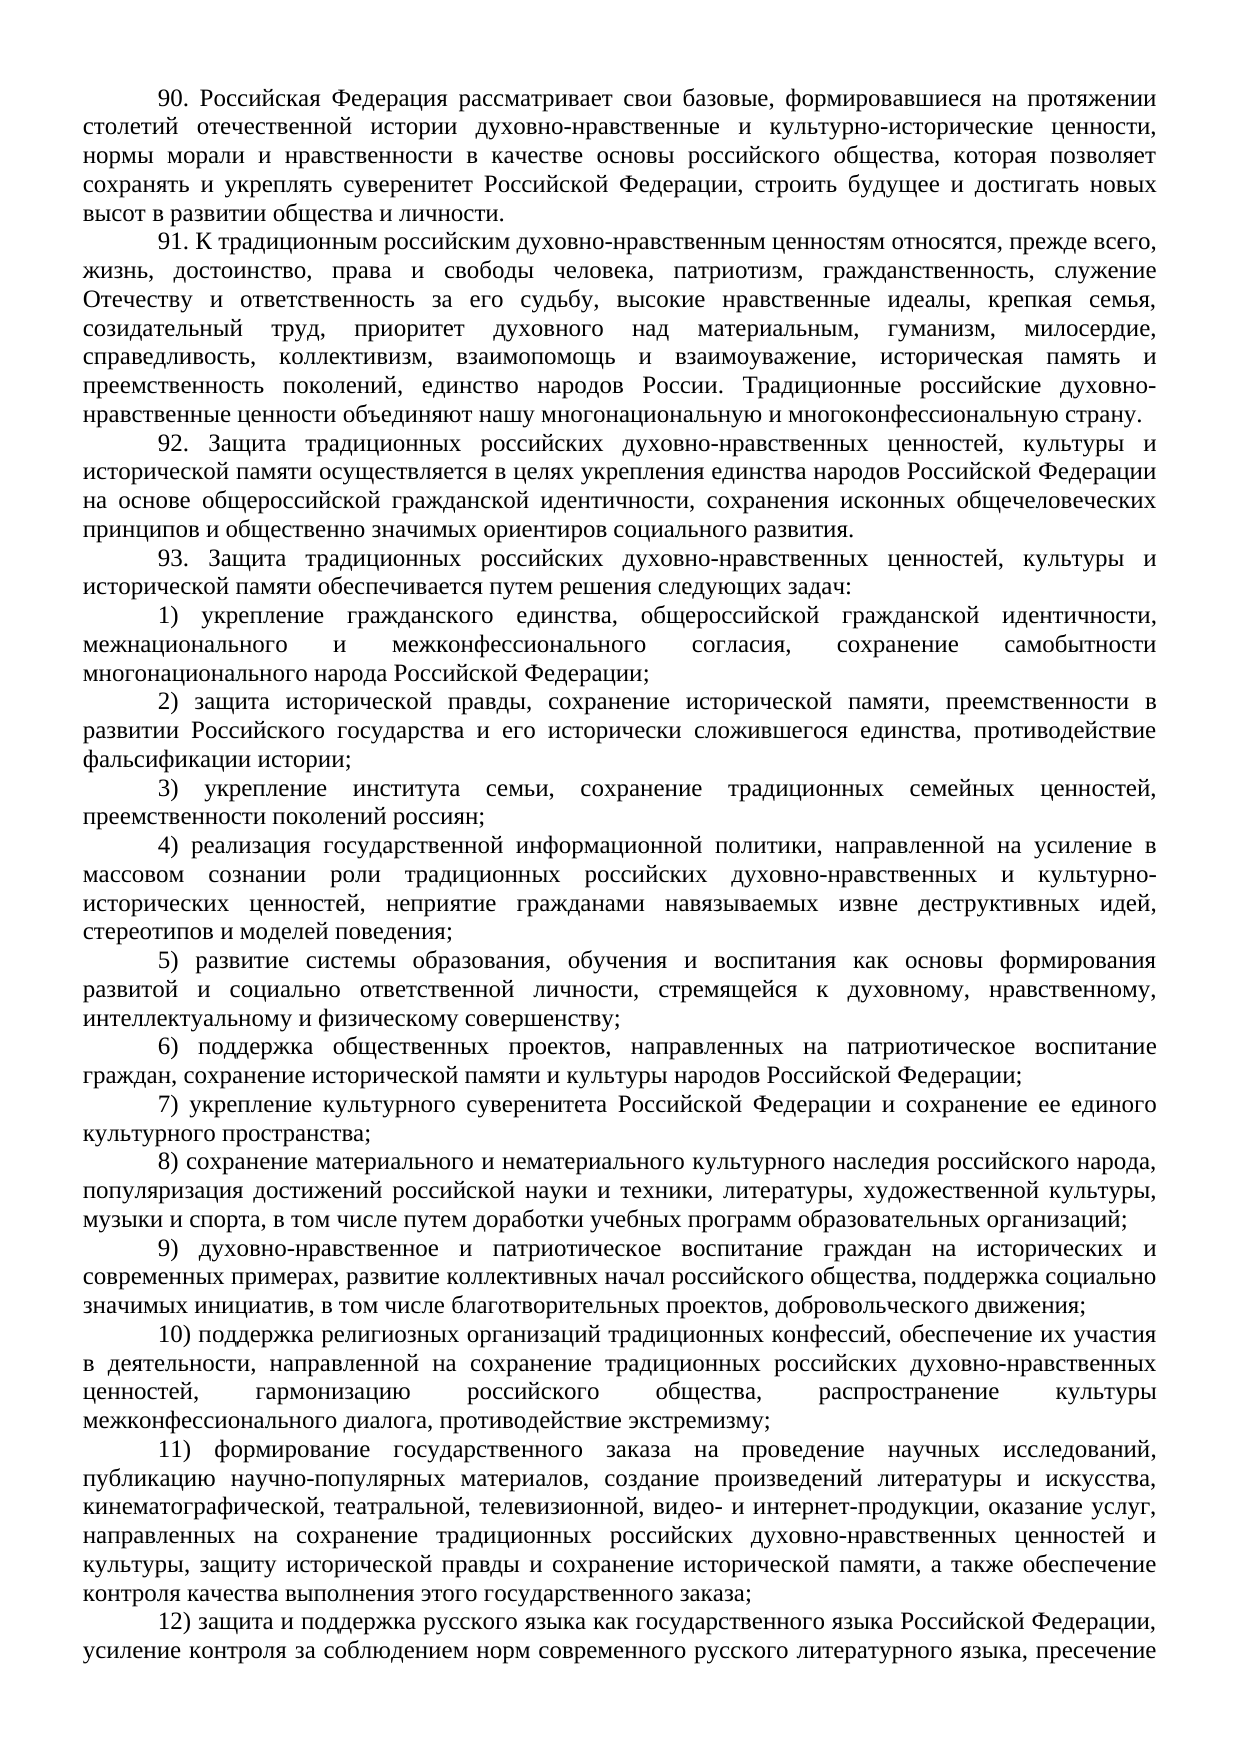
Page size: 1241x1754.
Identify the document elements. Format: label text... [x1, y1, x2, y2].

text 6) поддержка общественных проектов, направленных на патриотическое воспитание граждан, сохранение исторической памяти и культуры народов Российской Федерации; [83, 1031, 1157, 1089]
text 2) защита исторической правды, сохранение исторической памяти, преемственности в развитии Российского государства и его исторически сложившегося единства, противодействие фальсификации истории; [83, 686, 1157, 773]
text 8) сохранение материального и нематериального культурного наследия российского народа, популяризация достижений российской науки и техники, литературы, художественной культуры, музыки и спорта, в том числе путем доработки учебных программ образовательных организаций; [83, 1146, 1157, 1233]
text 7) укрепление культурного суверенитета Российской Федерации и сохранение ее единого культурного пространства; [83, 1089, 1157, 1146]
text 12) защита и поддержка русского языка как государственного языка Российской Федерации, усиление контроля за соблюдением норм современного русского литературного языка, пресечение [83, 1606, 1157, 1664]
text 3) укрепление института семьи, сохранение традиционных семейных ценностей, преемственности поколений россиян; [83, 773, 1157, 830]
text 93. Защита традиционных российских духовно-нравственных ценностей, культуры и исторической памяти обеспечивается путем решения следующих задач: [83, 543, 1157, 600]
text 5) развитие системы образования, обучения и воспитания как основы формирования развитой и социально ответственной личности, стремящейся к духовному, нравственному, интеллектуальному и физическому совершенству; [83, 945, 1157, 1031]
text 10) поддержка религиозных организаций традиционных конфессий, обеспечение их участия в деятельности, направленной на сохранение традиционных российских духовно-нравственных ценностей, гармонизацию российского общества, распространение культуры межконфессионального диалога, противодействие экстремизму; [83, 1319, 1157, 1434]
text 91. К традиционным российским духовно-нравственным ценностям относятся, прежде всего, жизнь, достоинство, права и свободы человека, патриотизм, гражданственность, служение Отечеству и ответственность за его судьбу, высокие нравственные идеалы, крепкая семья, созидательный труд, приоритет духовного над материальным, гуманизм, милосердие, справедливость, коллективизм, взаимопомощь и взаимоуважение, историческая память и преемственность поколений, единство народов России. Традиционные российские духовно-нравственные ценности объединяют нашу многонациональную и многоконфессиональную страну. [83, 226, 1157, 428]
text 90. Российская Федерация рассматривает свои базовые, формировавшиеся на протяжении столетий отечественной истории духовно-нравственные и культурно-исторические ценности, нормы морали и нравственности в качестве основы российского общества, которая позволяет сохранять и укреплять суверенитет Российской Федерации, строить будущее и достигать новых высот в развитии общества и личности. [83, 83, 1157, 226]
text 9) духовно-нравственное и патриотическое воспитание граждан на исторических и современных примерах, развитие коллективных начал российского общества, поддержка социально значимых инициатив, в том числе благотворительных проектов, добровольческого движения; [83, 1233, 1157, 1319]
text 92. Защита традиционных российских духовно-нравственных ценностей, культуры и исторической памяти осуществляется в целях укрепления единства народов Российской Федерации на основе общероссийской гражданской идентичности, сохранения исконных общечеловеческих принципов и общественно значимых ориентиров социального развития. [83, 428, 1157, 543]
text 4) реализация государственной информационной политики, направленной на усиление в массовом сознании роли традиционных российских духовно-нравственных и культурно-исторических ценностей, неприятие гражданами навязываемых извне деструктивных идей, стереотипов и моделей поведения; [83, 830, 1157, 945]
text 1) укрепление гражданского единства, общероссийской гражданской идентичности, межнационального и межконфессионального согласия, сохранение самобытности многонационального народа Российской Федерации; [83, 600, 1157, 686]
text 11) формирование государственного заказа на проведение научных исследований, публикацию научно-популярных материалов, создание произведений литературы и искусства, кинематографической, театральной, телевизионной, видео- и интернет-продукции, оказание услуг, направленных на сохранение традиционных российских духовно-нравственных ценностей и культуры, защиту исторической правды и сохранение исторической памяти, а также обеспечение контроля качества выполнения этого государственного заказа; [83, 1434, 1157, 1606]
